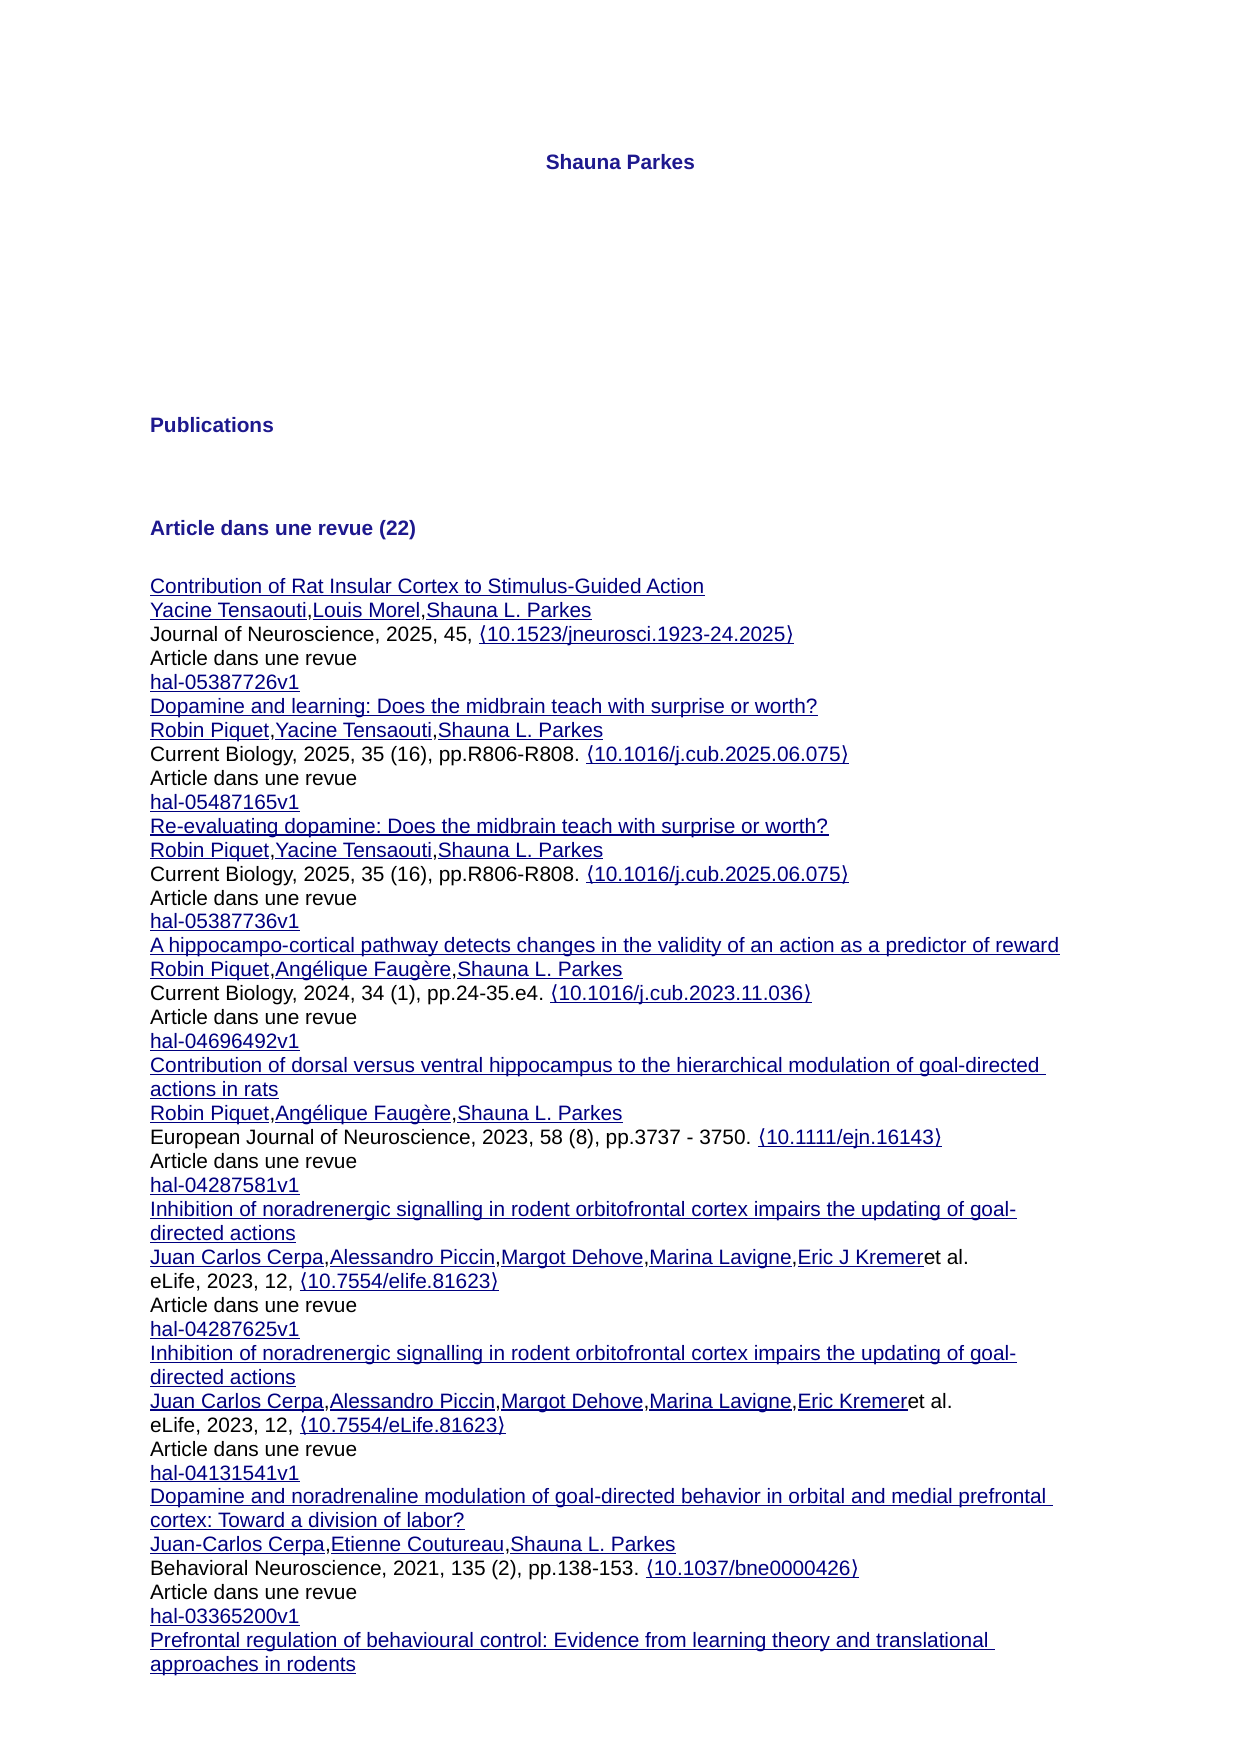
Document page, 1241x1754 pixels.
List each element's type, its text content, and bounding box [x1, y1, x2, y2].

table_header Contribution of Rat Insular Cortex to Stimulus-Guided Action Yacine Tensaouti,Louis Morel,Shauna L. Parkes Journal of Neuroscience, 2025, 45, ⟨10.1523/jneurosci.1923-24.2025⟩ Article dans une revue hal-05387726v1 [150, 574, 1090, 694]
subtitle Publications [150, 412, 1090, 436]
table_cell Re-evaluating dopamine: Does the midbrain teach with surprise or worth? Robin Piquet,Yacine Tensaouti,Shauna L. Parkes Current Biology, 2025, 35 (16), pp.R806-R808. ⟨10.1016/j.cub.2025.06.075⟩ Article dans une revue hal-05387736v1 [150, 814, 1090, 933]
table_cell Dopamine and noradrenaline modulation of goal-directed behavior in orbital and medial prefrontal cortex: Toward a division of labor? Juan-Carlos Cerpa,Etienne Coutureau,Shauna L. Parkes Behavioral Neuroscience, 2021, 135 (2), pp.138-153. ⟨10.1037/bne0000426⟩ Article dans une revue hal-03365200v1 [150, 1484, 1090, 1628]
subtitle Article dans une revue (22) [150, 516, 1090, 539]
table_cell A hippocampo-cortical pathway detects changes in the validity of an action as a predictor of reward Robin Piquet,Angélique Faugère,Shauna L. Parkes Current Biology, 2024, 34 (1), pp.24-35.e4. ⟨10.1016/j.cub.2023.11.036⟩ Article dans une revue hal-04696492v1 [150, 933, 1090, 1053]
table_cell Contribution of dorsal versus ventral hippocampus to the hierarchical modulation of goal‐directed actions in rats Robin Piquet,Angélique Faugère,Shauna L. Parkes European Journal of Neuroscience, 2023, 58 (8), pp.3737 - 3750. ⟨10.1111/ejn.16143⟩ Article dans une revue hal-04287581v1 [150, 1053, 1090, 1197]
table_cell Prefrontal regulation of behavioural control: Evidence from learning theory and translational approaches in rodents [150, 1628, 1090, 1676]
table_cell Inhibition of noradrenergic signalling in rodent orbitofrontal cortex impairs the updating of goal-directed actions Juan Carlos Cerpa,Alessandro Piccin,Margot Dehove,Marina Lavigne,Eric J Kremeret al. eLife, 2023, 12, ⟨10.7554/elife.81623⟩ Article dans une revue hal-04287625v1 [150, 1197, 1090, 1341]
table_cell Dopamine and learning: Does the midbrain teach with surprise or worth? Robin Piquet,Yacine Tensaouti,Shauna L. Parkes Current Biology, 2025, 35 (16), pp.R806-R808. ⟨10.1016/j.cub.2025.06.075⟩ Article dans une revue hal-05487165v1 [150, 694, 1090, 813]
table_cell Inhibition of noradrenergic signalling in rodent orbitofrontal cortex impairs the updating of goal-directed actions Juan Carlos Cerpa,Alessandro Piccin,Margot Dehove,Marina Lavigne,Eric Kremeret al. eLife, 2023, 12, ⟨10.7554/eLife.81623⟩ Article dans une revue hal-04131541v1 [150, 1341, 1090, 1484]
subtitle Shauna Parkes [150, 150, 1090, 174]
